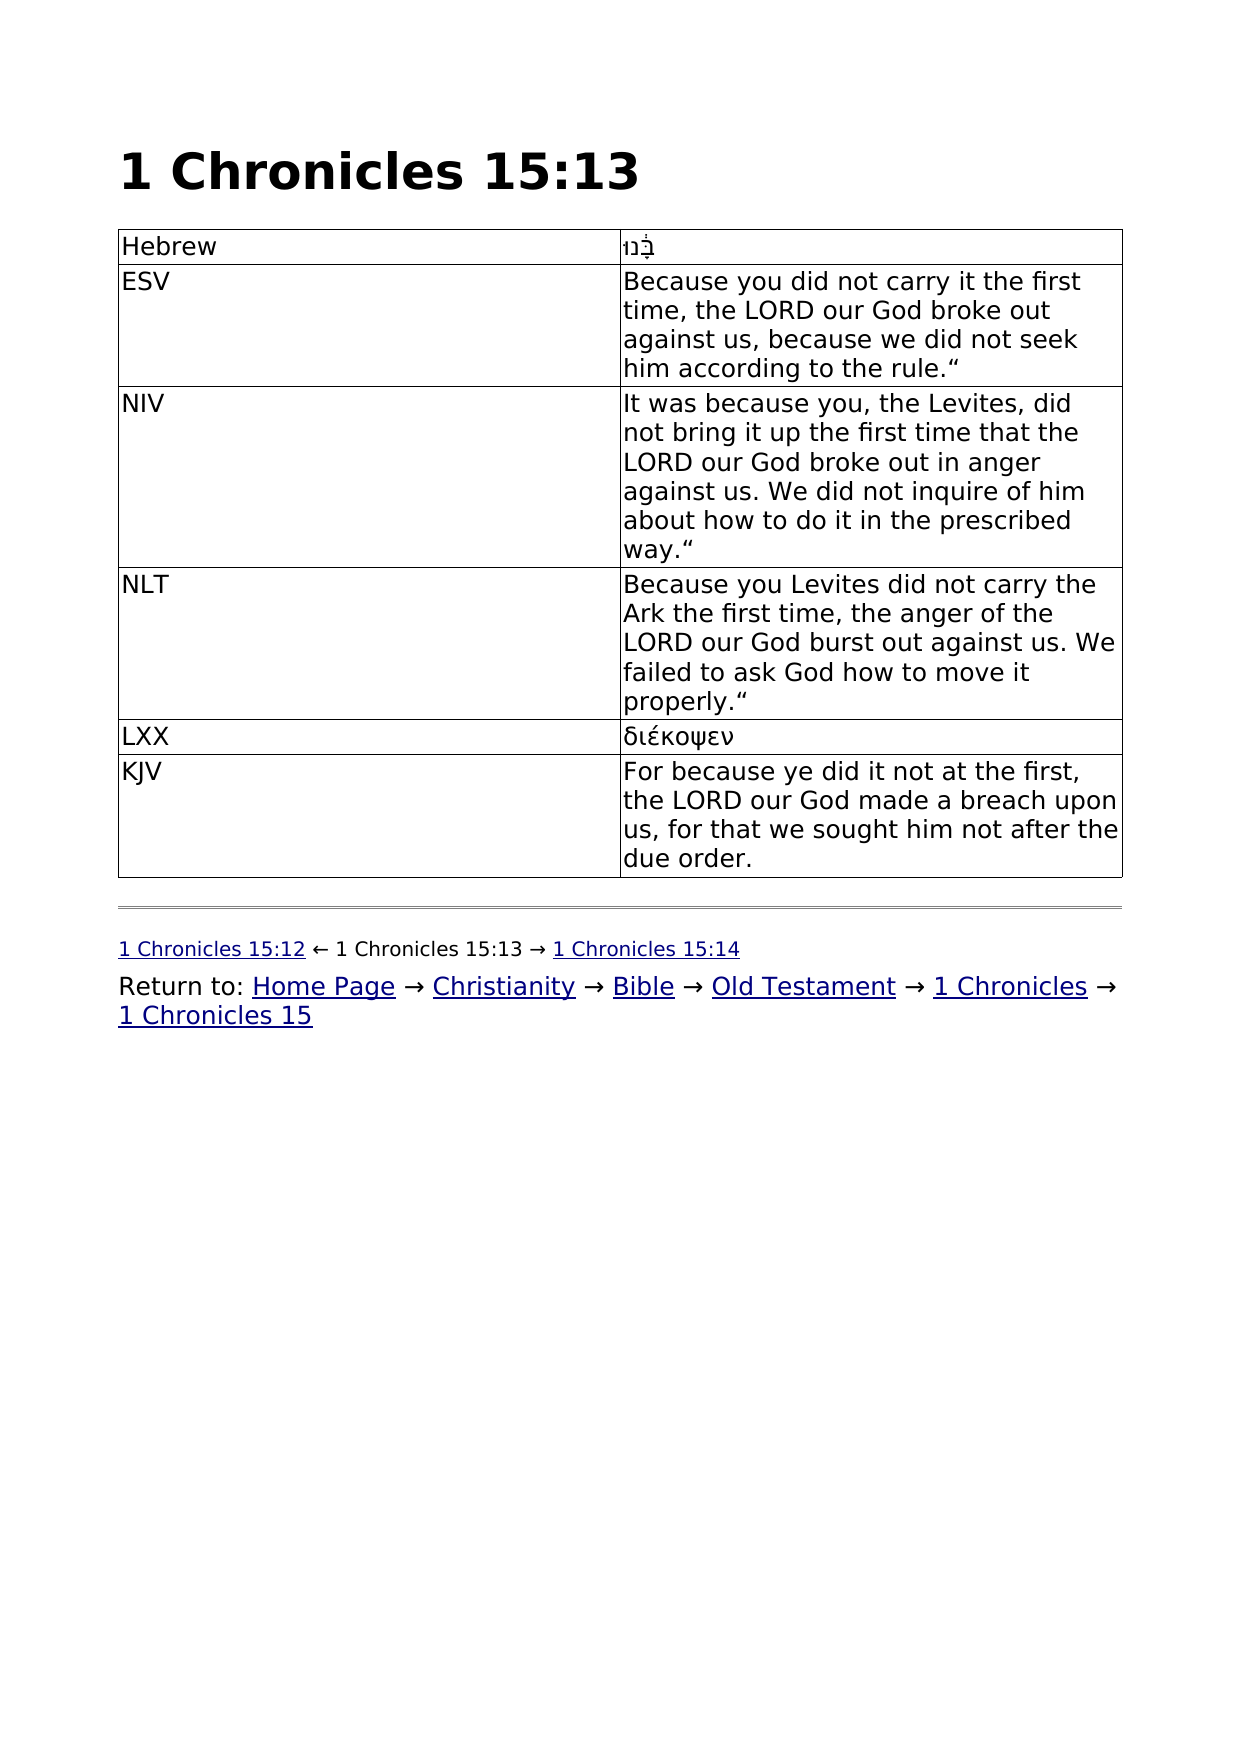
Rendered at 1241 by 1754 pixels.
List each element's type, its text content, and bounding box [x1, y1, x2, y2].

subtitle 1 Chronicles 15:13 [118, 143, 1122, 201]
table_cell ESV [119, 265, 620, 386]
table_cell Because you Levites did not carry the Ark the first time, the anger of the LORD our God burst out against us. We failed to ask God how to move it properly.“ [621, 568, 1122, 719]
table_cell NIV [119, 387, 620, 567]
table_cell Because you did not carry it the first time, the LORD our God broke out against us, because we did not seek him according to the rule.“ [621, 265, 1122, 386]
table_cell διέκοψεν [621, 720, 1122, 754]
table_cell It was because you, the Levites, did not bring it up the first time that the LORD our God broke out in anger against us. We did not inquire of him about how to do it in the prescribed way.“ [621, 387, 1122, 567]
table_cell NLT [119, 568, 620, 719]
table_cell LXX [119, 720, 620, 754]
text Return to: Home Page → Christianity → Bible → Old Testament → 1 Chronicles → 1 Chronicles 15 [118, 972, 1122, 1030]
table_cell For because ye did it not at the first, the LORD our God made a breach upon us, for that we sought him not after the due order. [621, 755, 1122, 877]
table_cell KJV [119, 755, 620, 877]
text 1 Chronicles 15:12 ← 1 Chronicles 15:13 → 1 Chronicles 15:14 [118, 938, 1122, 972]
table_header בָּ֔נוּ [621, 230, 1122, 264]
table_header Hebrew [119, 230, 620, 264]
